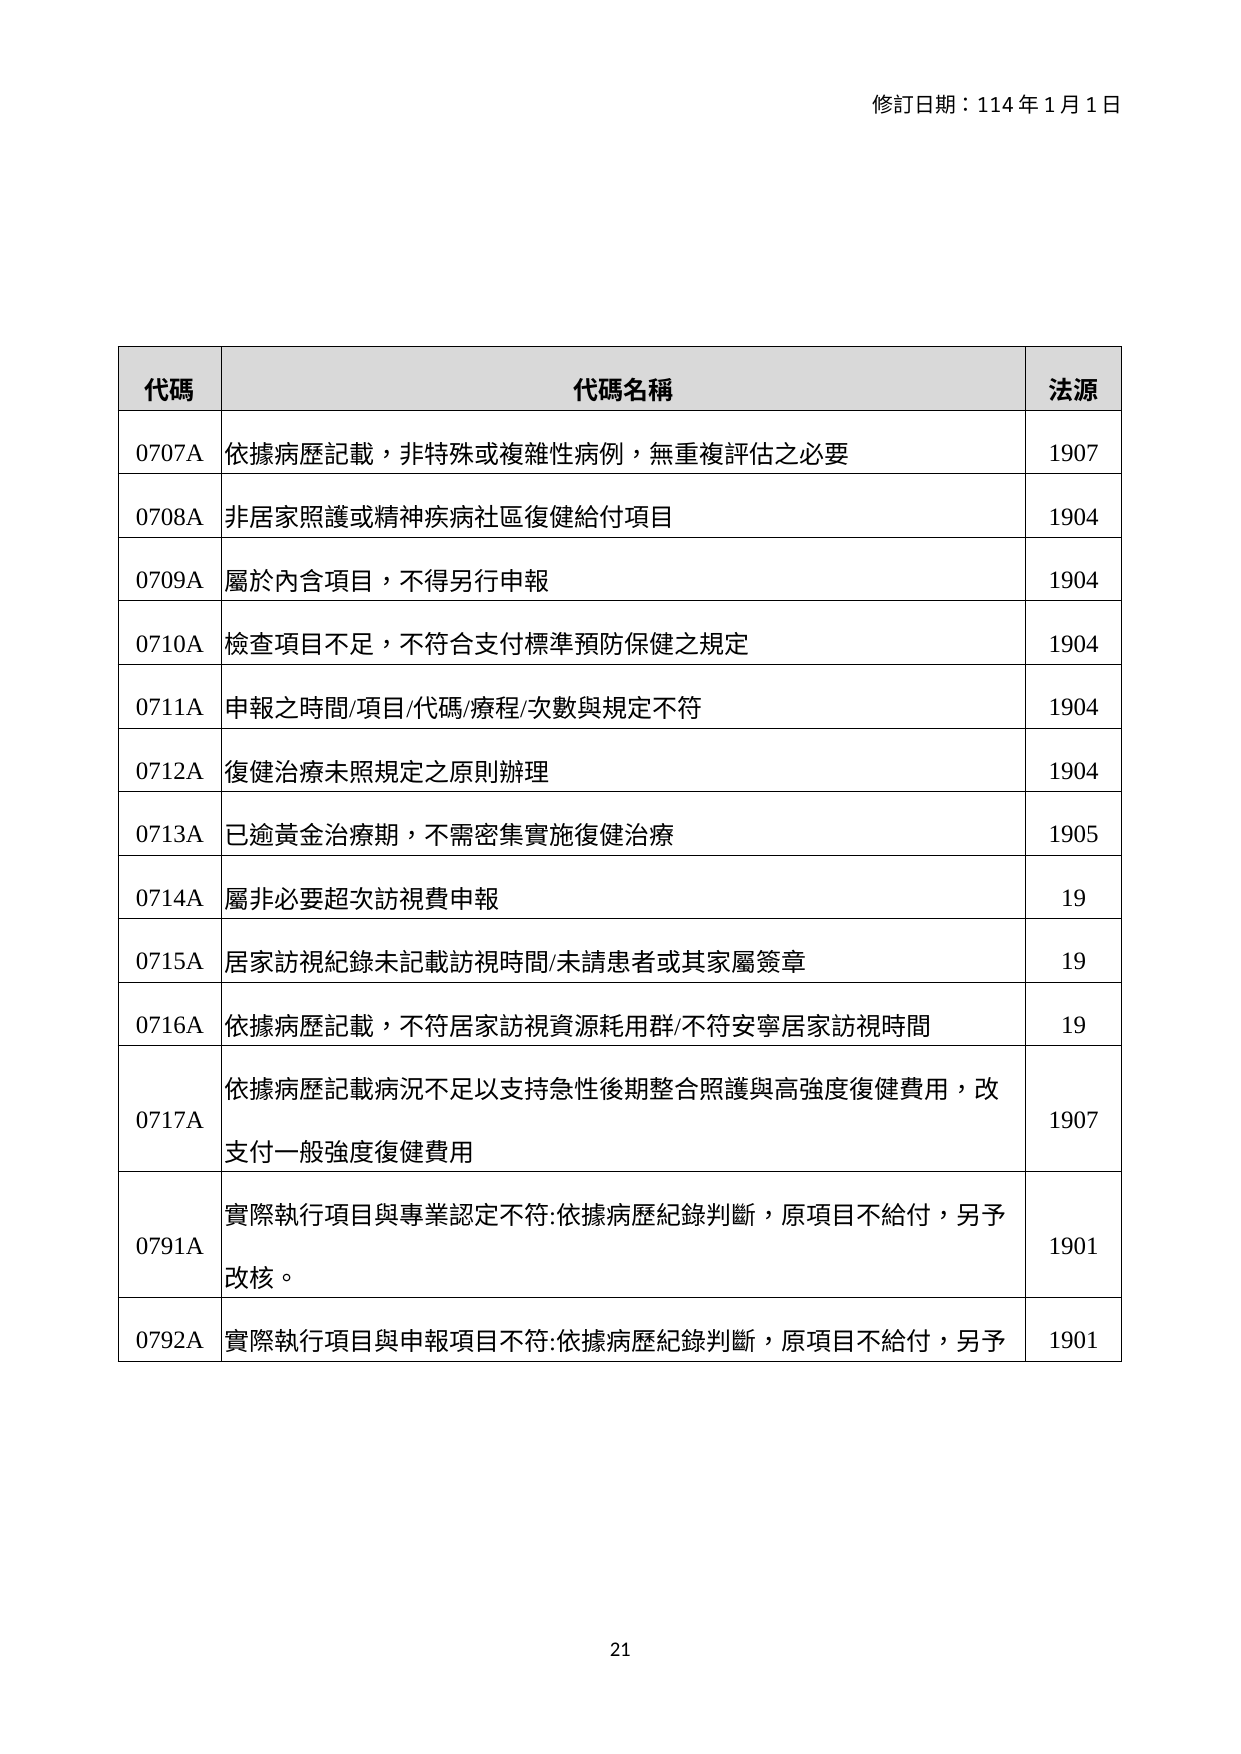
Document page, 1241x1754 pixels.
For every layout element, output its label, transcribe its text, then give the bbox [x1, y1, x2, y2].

table_cell 19 [1026, 856, 1121, 918]
table_cell 0711A [119, 665, 221, 727]
table_header 代碼 [119, 347, 221, 410]
table_cell 0712A [119, 729, 221, 791]
table_cell 0792A [119, 1298, 221, 1361]
table_cell 0709A [119, 538, 221, 600]
table_cell 已逾黃金治療期，不需密集實施復健治療 [222, 792, 1025, 854]
table_cell 19 [1026, 983, 1121, 1045]
table_cell 非居家照護或精神疾病社區復健給付項目 [222, 474, 1025, 537]
table_cell 0713A [119, 792, 221, 854]
table_cell 1907 [1026, 1046, 1121, 1171]
table_cell 1904 [1026, 665, 1121, 727]
table_cell 依據病歷記載，不符居家訪視資源耗用群/不符安寧居家訪視時間 [222, 983, 1025, 1045]
table_cell 依據病歷記載病況不足以支持急性後期整合照護與高強度復健費用，改支付一般強度復健費用 [222, 1046, 1025, 1171]
table_cell 0710A [119, 601, 221, 664]
table_cell 19 [1026, 919, 1121, 982]
table_cell 檢查項目不足，不符合支付標準預防保健之規定 [222, 601, 1025, 664]
table_cell 0716A [119, 983, 221, 1045]
table_cell 0707A [119, 411, 221, 473]
table_cell 申報之時間/項目/代碼/療程/次數與規定不符 [222, 665, 1025, 727]
table_cell 1904 [1026, 729, 1121, 791]
table_cell 屬於內含項目，不得另行申報 [222, 538, 1025, 600]
table_cell 1905 [1026, 792, 1121, 854]
table_cell 1901 [1026, 1172, 1121, 1297]
table_cell 實際執行項目與申報項目不符:依據病歷紀錄判斷，原項目不給付，另予 [222, 1298, 1025, 1361]
table_cell 0714A [119, 856, 221, 918]
table_cell 0708A [119, 474, 221, 537]
table_cell 1904 [1026, 474, 1121, 537]
table_cell 復健治療未照規定之原則辦理 [222, 729, 1025, 791]
table_cell 實際執行項目與專業認定不符:依據病歷紀錄判斷，原項目不給付，另予改核。 [222, 1172, 1025, 1297]
table_cell 1904 [1026, 601, 1121, 664]
table_header 法源 [1026, 347, 1121, 410]
table_cell 1907 [1026, 411, 1121, 473]
table_cell 0715A [119, 919, 221, 982]
table_cell 0791A [119, 1172, 221, 1297]
table_cell 屬非必要超次訪視費申報 [222, 856, 1025, 918]
table_cell 依據病歷記載，非特殊或複雜性病例，無重複評估之必要 [222, 411, 1025, 473]
table_cell 居家訪視紀錄未記載訪視時間/未請患者或其家屬簽章 [222, 919, 1025, 982]
table_cell 1904 [1026, 538, 1121, 600]
table_cell 1901 [1026, 1298, 1121, 1361]
table_cell 0717A [119, 1046, 221, 1171]
table_header 代碼名稱 [222, 347, 1025, 410]
